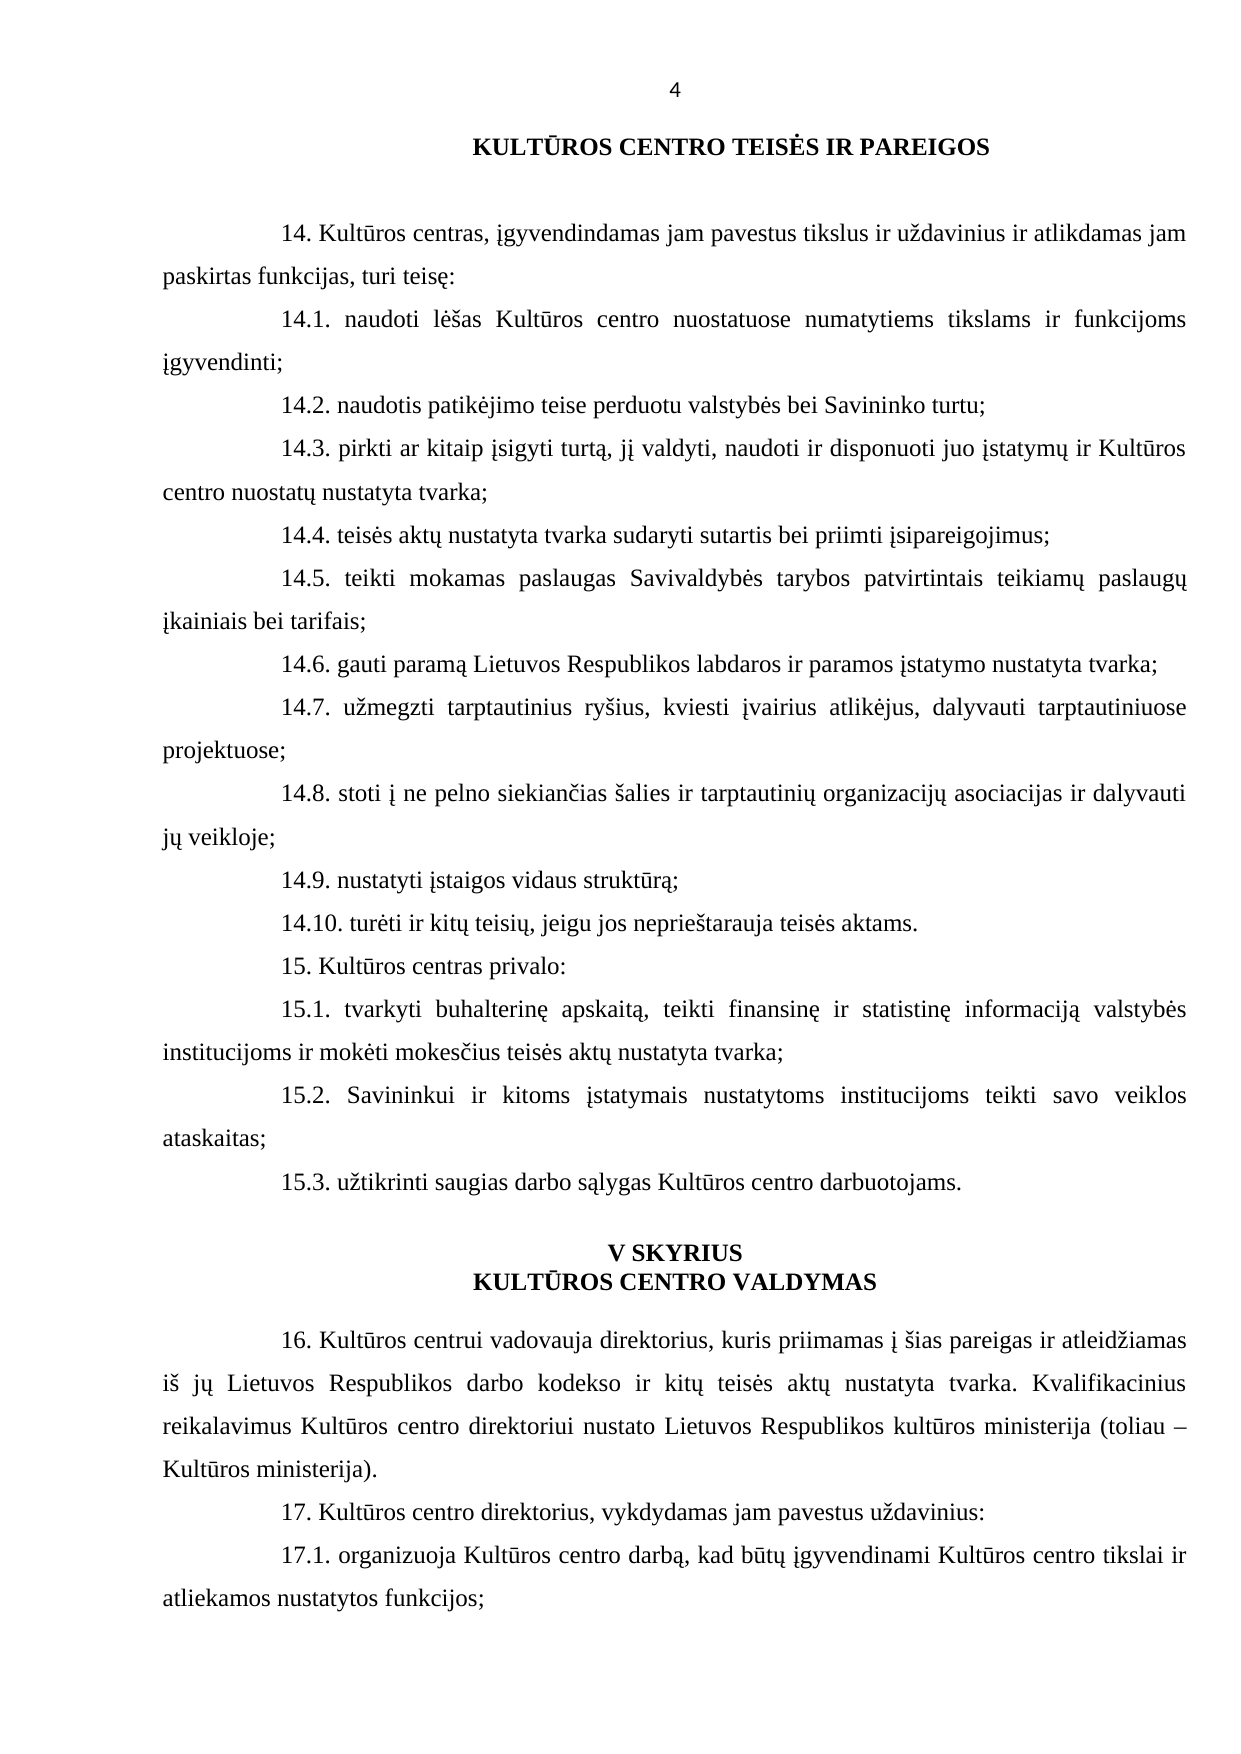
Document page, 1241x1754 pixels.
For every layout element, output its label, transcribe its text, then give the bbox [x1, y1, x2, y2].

text KULTŪROS CENTRO TEISĖS IR PAREIGOS [162, 132, 1187, 160]
text 17.1. organizuoja Kultūros centro darbą, kad būtų įgyvendinami Kultūros centro tikslai ir atliekamos nustatytos funkcijos; [162, 1540, 1187, 1612]
text V SKYRIUS [162, 1238, 1187, 1267]
text 14.8. stoti į ne pelno siekiančias šalies ir tarptautinių organizacijų asociacijas ir dalyvauti jų veikloje; [162, 778, 1187, 850]
text 14.4. teisės aktų nustatyta tvarka sudaryti sutartis bei priimti įsipareigojimus; [162, 520, 1187, 548]
text 14.9. nustatyti įstaigos vidaus struktūrą; [162, 865, 1187, 893]
text 14.1. naudoti lėšas Kultūros centro nuostatuose numatytiems tikslams ir funkcijoms įgyvendinti; [162, 304, 1187, 376]
text 16. Kultūros centrui vadovauja direktorius, kuris priimamas į šias pareigas ir atleidžiamas iš jų Lietuvos Respublikos darbo kodekso ir kitų teisės aktų nustatyta tvarka. Kvalifikacinius reikalavimus Kultūros centro direktoriui nustato Lietuvos Respublikos kultūros ministerija (toliau – Kultūros ministerija). [162, 1325, 1187, 1483]
text 14.3. pirkti ar kitaip įsigyti turtą, jį valdyti, naudoti ir disponuoti juo įstatymų ir Kultūros centro nuostatų nustatyta tvarka; [162, 433, 1187, 505]
text 14. Kultūros centras, įgyvendindamas jam pavestus tikslus ir uždavinius ir atlikdamas jam paskirtas funkcijas, turi teisę: [162, 218, 1187, 290]
text 15.2. Savininkui ir kitoms įstatymais nustatytoms institucijoms teikti savo veiklos ataskaitas; [162, 1080, 1187, 1152]
text 15. Kultūros centras privalo: [162, 951, 1187, 980]
text KULTŪROS CENTRO VALDYMAS [162, 1267, 1187, 1296]
text 14.7. užmegzti tarptautinius ryšius, kviesti įvairius atlikėjus, dalyvauti tarptautiniuose projektuose; [162, 692, 1187, 764]
text 15.1. tvarkyti buhalterinę apskaitą, teikti finansinę ir statistinę informaciją valstybės institucijoms ir mokėti mokesčius teisės aktų nustatyta tvarka; [162, 994, 1187, 1066]
text 14.10. turėti ir kitų teisių, jeigu jos neprieštarauja teisės aktams. [162, 908, 1187, 937]
text 14.5. teikti mokamas paslaugas Savivaldybės tarybos patvirtintais teikiamų paslaugų įkainiais bei tarifais; [162, 563, 1187, 635]
text 15.3. užtikrinti saugias darbo sąlygas Kultūros centro darbuotojams. [162, 1167, 1187, 1195]
text 14.2. naudotis patikėjimo teise perduotu valstybės bei Savininko turtu; [162, 390, 1187, 419]
text 17. Kultūros centro direktorius, vykdydamas jam pavestus uždavinius: [162, 1497, 1187, 1526]
text 14.6. gauti paramą Lietuvos Respublikos labdaros ir paramos įstatymo nustatyta tvarka; [162, 649, 1187, 678]
